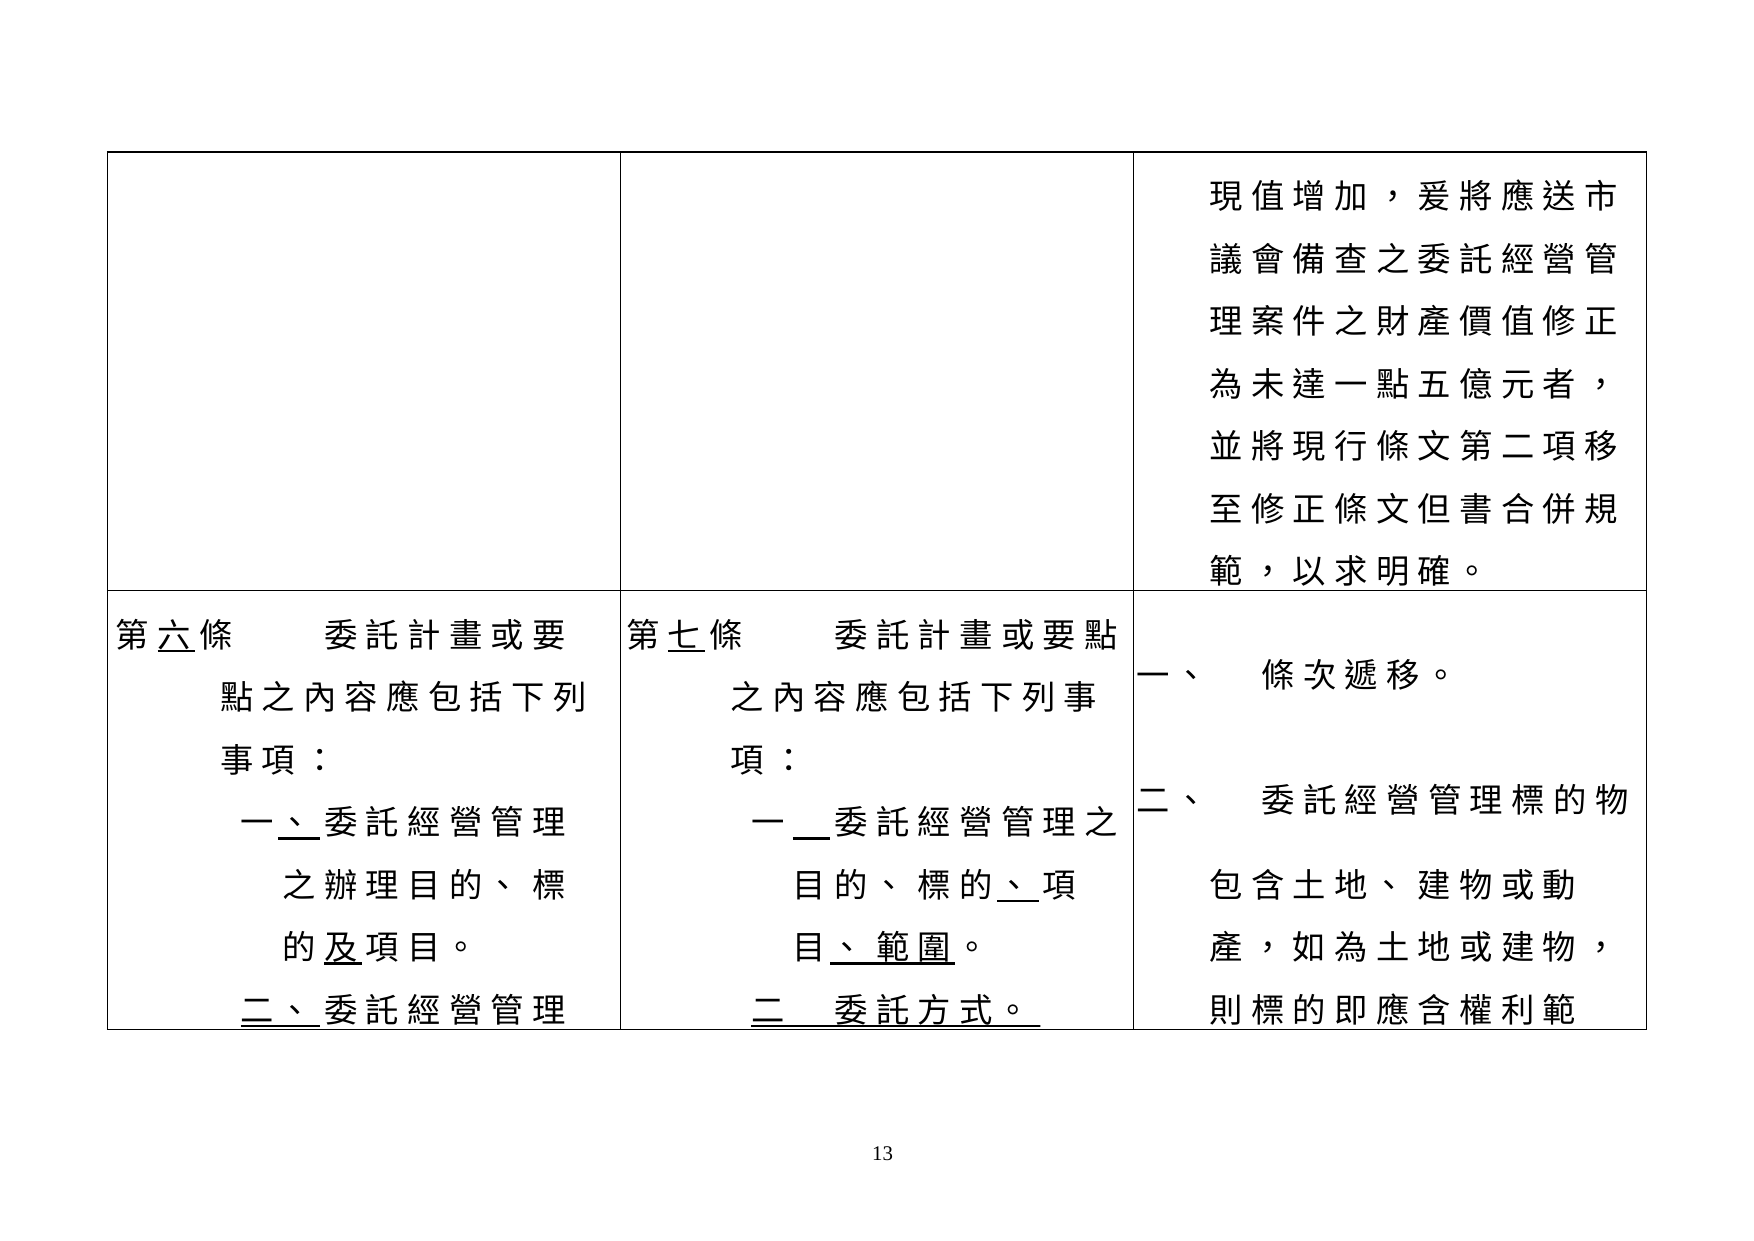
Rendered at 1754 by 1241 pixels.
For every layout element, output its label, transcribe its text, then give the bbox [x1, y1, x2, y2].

table_cell [621, 153, 1133, 590]
table_cell 第七條 委託計畫或要點之內容應包括下列事項： 一 委託經營管理之目的、標的、項目、範圍。 二 委託方式。 [621, 591, 1133, 1028]
table_cell 一、 條次遞移。 二、 委託經營管理標的物包含土地、建物或動產，如為土地或建物，則標的即應含權利範 [1134, 591, 1646, 1028]
table_cell 現值增加，爰將應送市議會備查之委託經營管理案件之財產價值修正為未達一點五億元者，並將現行條文第二項移至修正條文但書合併規範，以求明確。 [1134, 153, 1646, 590]
table_cell [108, 153, 620, 590]
table_cell 第六條 委託計畫或要點之內容應包括下列事項： 一、委託經營管理之辦理目的、標的及項目。 二、委託經營管理 [108, 591, 620, 1028]
